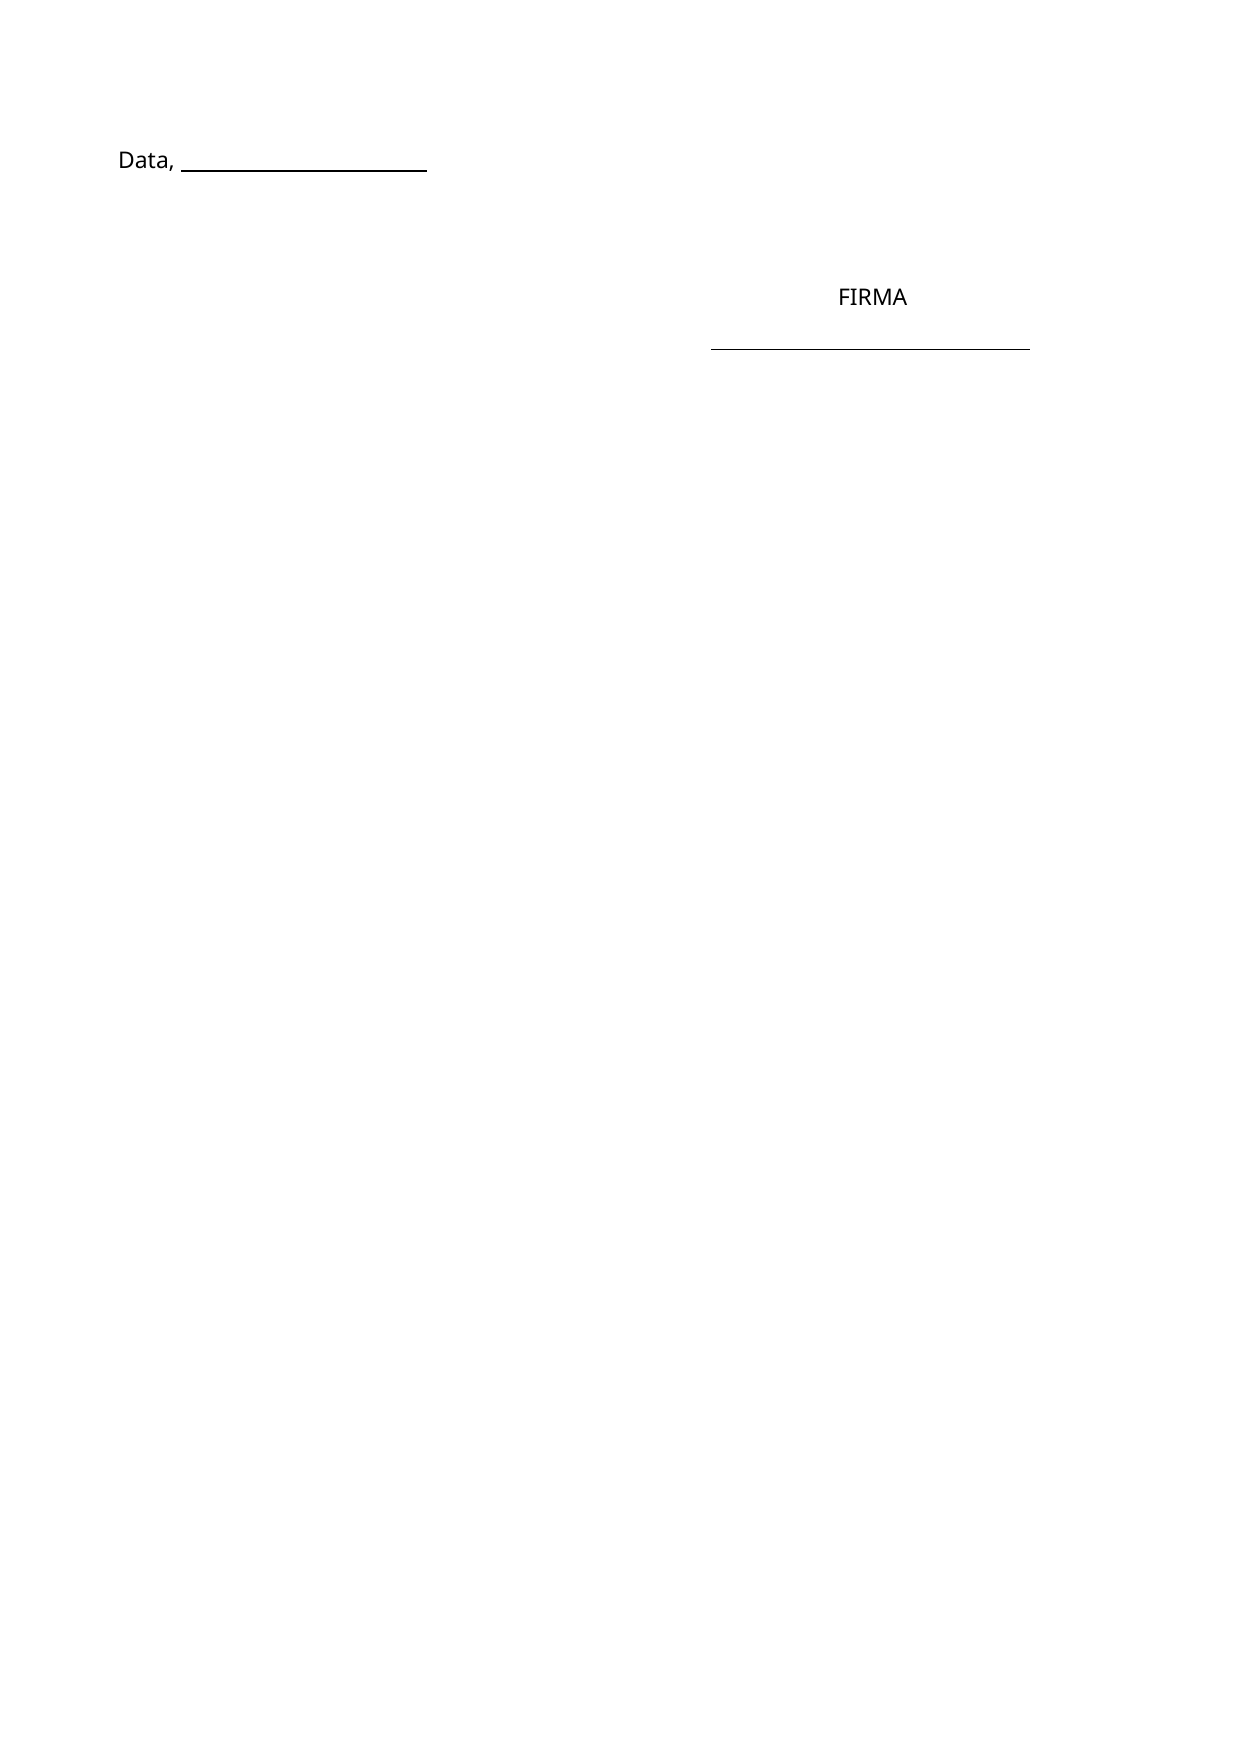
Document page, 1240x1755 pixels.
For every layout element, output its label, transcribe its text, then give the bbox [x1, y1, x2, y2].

text Data, [118, 144, 1139, 175]
text FIRMA [106, 281, 907, 312]
